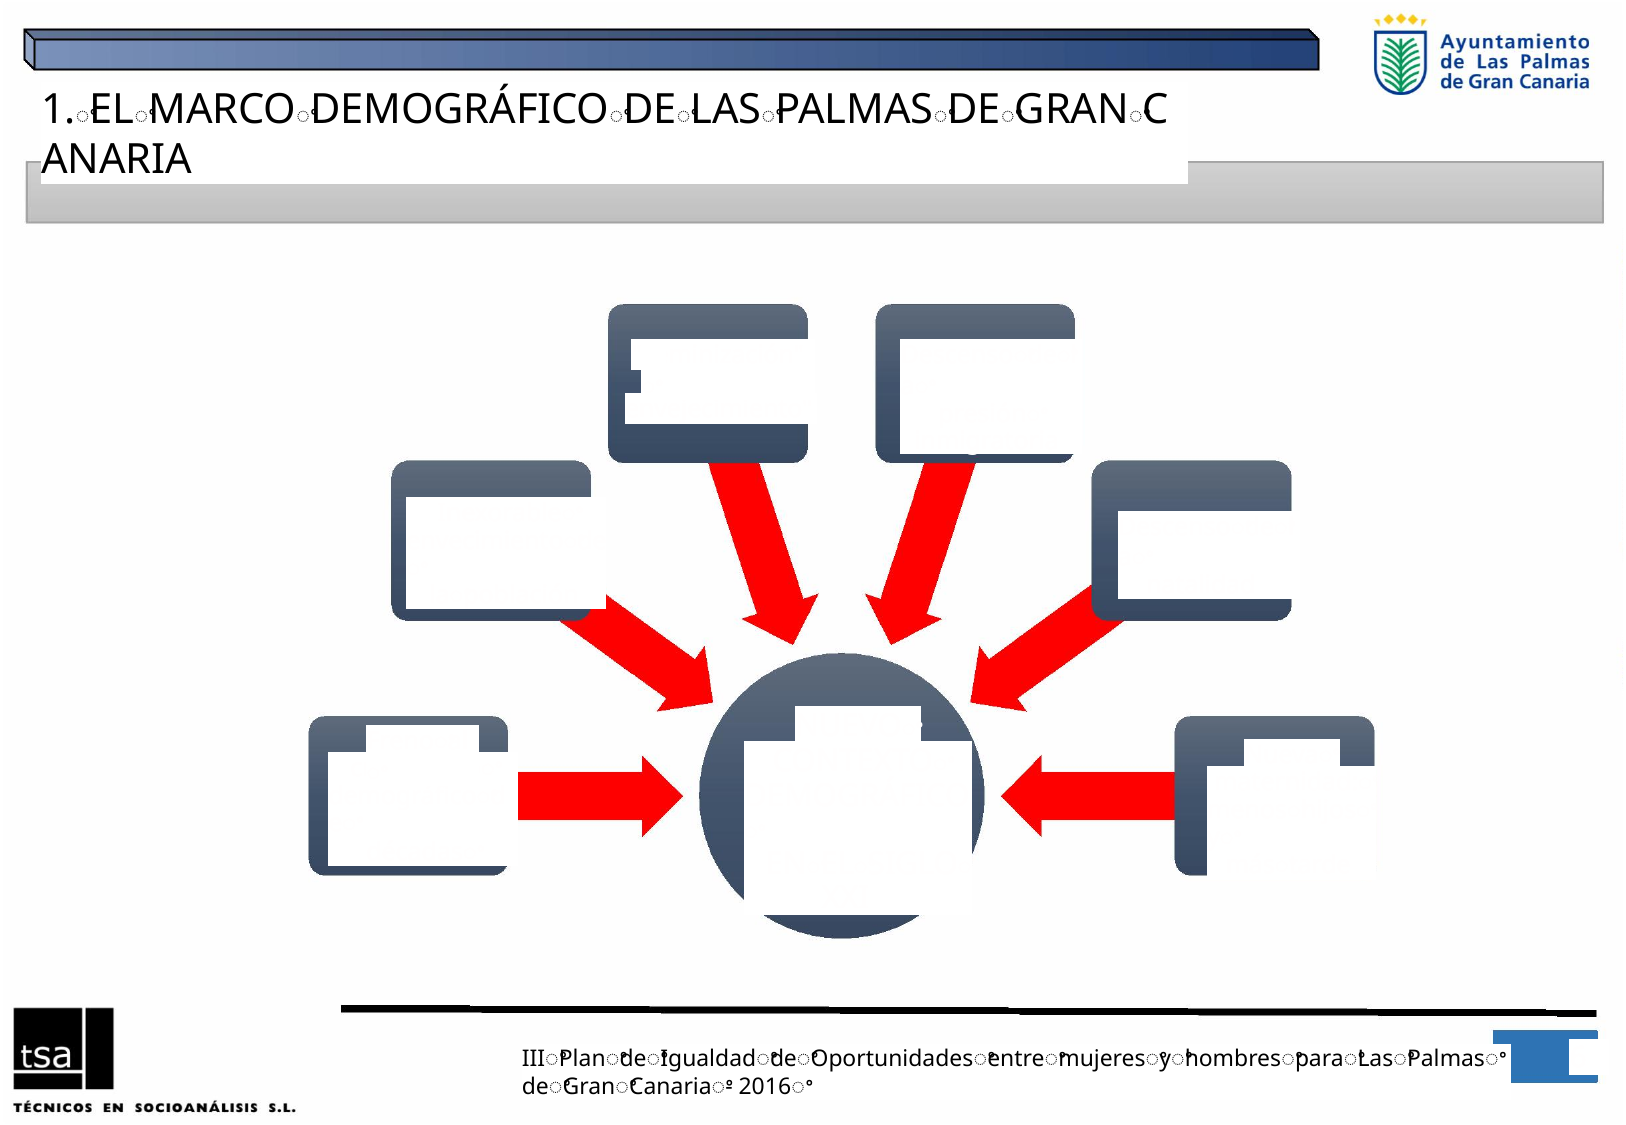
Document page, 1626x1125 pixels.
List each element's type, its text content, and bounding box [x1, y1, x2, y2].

text Descensoꢀdeꢀlaꢀ [900, 339, 1082, 400]
text maternidad:ꢀ [1214, 766, 1376, 796]
text crecimentoꢀ [350, 752, 366, 783]
text laꢀpoblación [429, 582, 606, 609]
text CONTEXTOꢀ [772, 741, 972, 779]
text presiónꢀ [938, 400, 1082, 427]
text 1.ꢀELꢀMARCOꢀDEMOGRÁFICOꢀDEꢀLASꢀPALMASꢀDEꢀGRANꢀCANARIA [41, 82, 1188, 184]
text XXI [822, 882, 972, 915]
text envejecimiento" [625, 393, 817, 424]
text inmigratoria [914, 427, 1082, 454]
text IIIꢀPlanꢀdeꢀIgualdadꢀdeꢀOportunidadesꢀentreꢀmujeresꢀyꢀhombresꢀparaꢀLasꢀPalmasꢀdeꢀGranꢀCanariaꢀ- 2016ꢀ [522, 1044, 1511, 1100]
text menosꢀhijosꢀyꢀ [1207, 796, 1376, 851]
text demográficoꢀdeꢀ [328, 783, 518, 837]
text Frenoꢀalꢀ [366, 725, 479, 786]
text DEMOGRÁFICOꢀ [744, 779, 972, 846]
text Nuevaꢀ [1244, 739, 1340, 769]
text másꢀtarde [1226, 851, 1376, 880]
text ENꢀELꢀSIGLOꢀ [765, 846, 972, 882]
text Feminización"ꢀ [641, 339, 815, 400]
text envecimientoꢀdeꢀ [406, 528, 606, 582]
text crecimentoꢀ [479, 752, 518, 783]
text 6 [1569, 1039, 1609, 1075]
text natalidad [1146, 572, 1300, 599]
text Descensoꢀdeꢀlaꢀ [1118, 511, 1300, 572]
text décadasꢀ [366, 837, 518, 866]
text " [631, 339, 666, 370]
text Inexorableꢀ [437, 497, 606, 528]
text NUEVOꢀ [795, 706, 921, 744]
